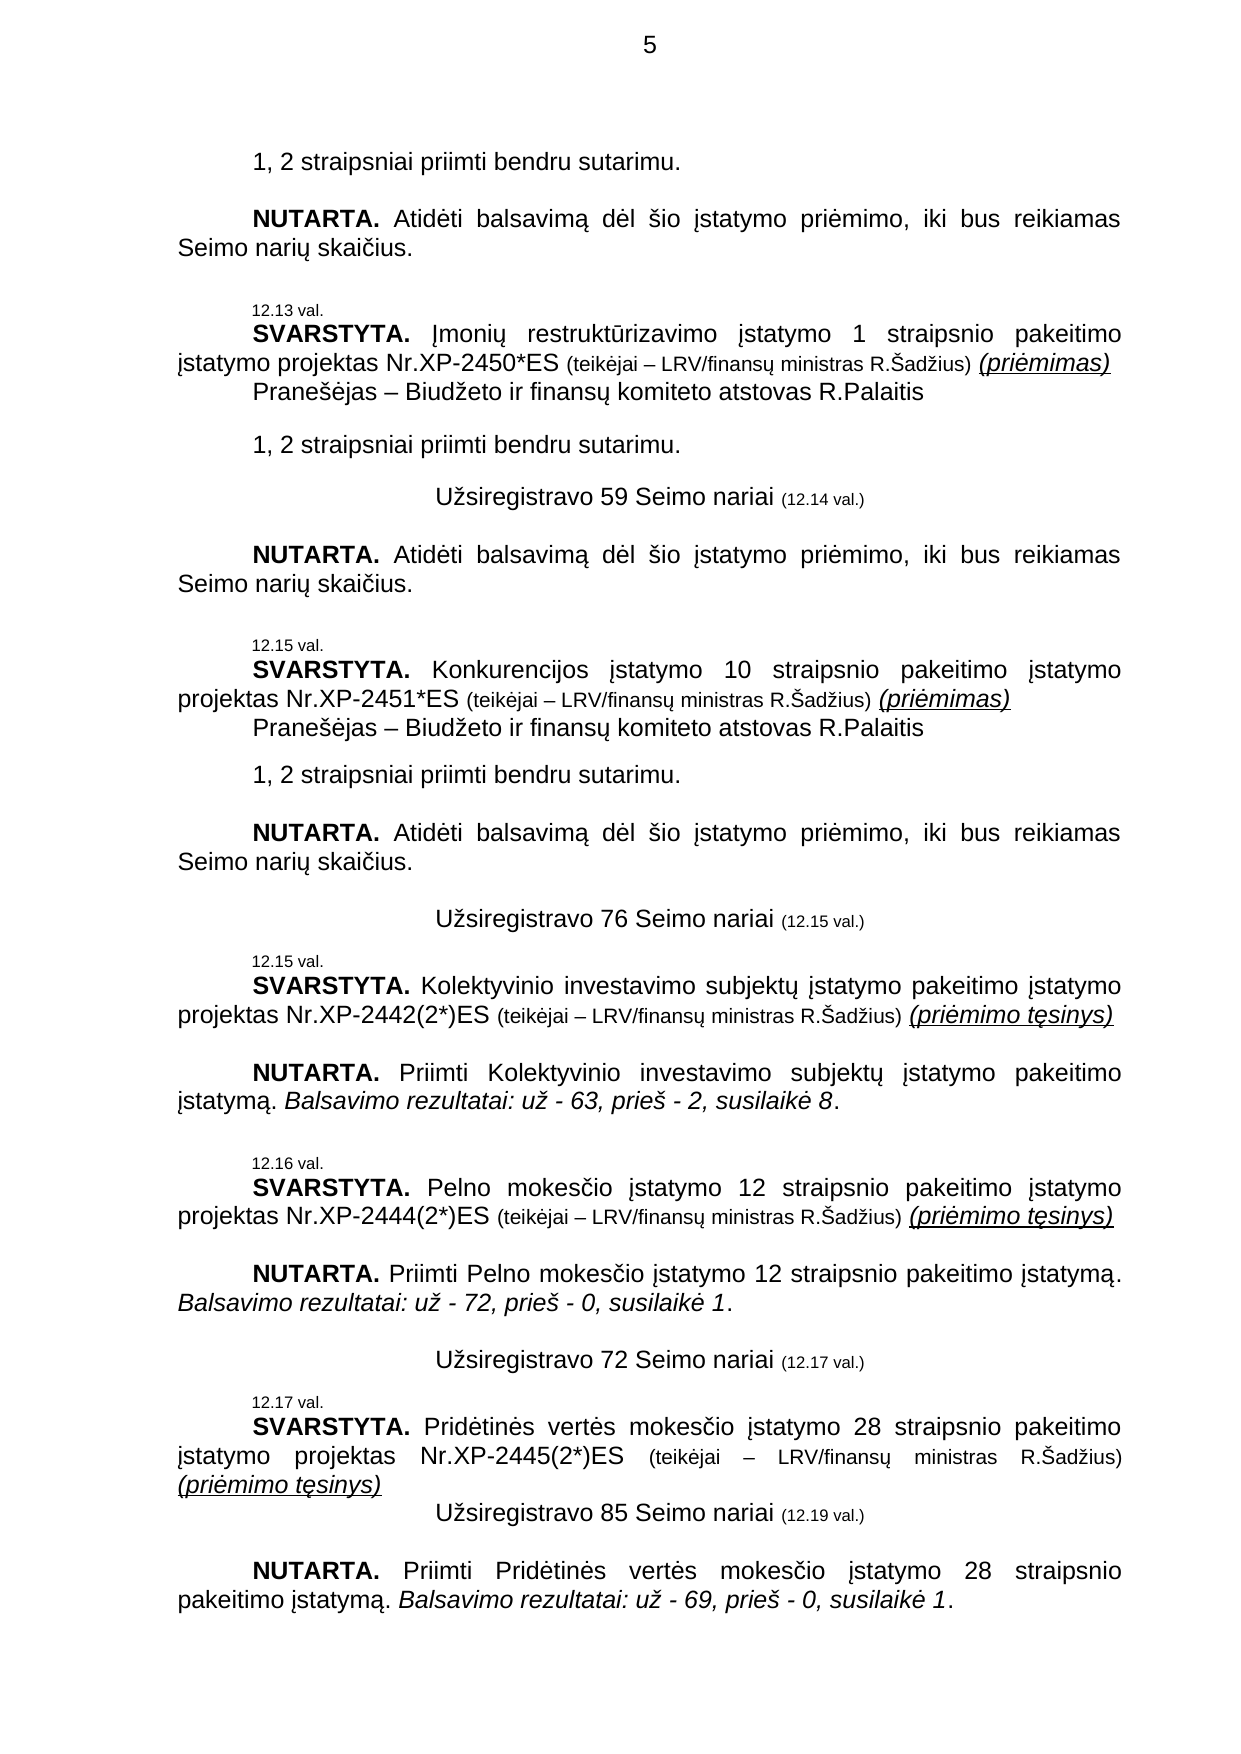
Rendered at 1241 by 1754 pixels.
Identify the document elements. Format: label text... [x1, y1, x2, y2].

text 12.15 val. [177, 636, 1122, 655]
text SVARSTYTA. Įmonių restruktūrizavimo įstatymo 1 straipsnio pakeitimo įstatymo projektas Nr.XP-2450*ES (teikėjai – LRV/finansų ministras R.Šadžius) (priėmimas) [177, 319, 1122, 377]
text Pranešėjas – Biudžeto ir finansų komiteto atstovas R.Palaitis [177, 712, 1122, 741]
text NUTARTA. Atidėti balsavimą dėl šio įstatymo priėmimo, iki bus reikiamas Seimo narių skaičius. [177, 540, 1122, 597]
text SVARSTYTA. Kolektyvinio investavimo subjektų įstatymo pakeitimo įstatymo projektas Nr.XP-2442(2*)ES (teikėjai – LRV/finansų ministras R.Šadžius) (priėmimo tęsinys) [177, 971, 1122, 1029]
text SVARSTYTA. Konkurencijos įstatymo 10 straipsnio pakeitimo įstatymo projektas Nr.XP-2451*ES (teikėjai – LRV/finansų ministras R.Šadžius) (priėmimas) [177, 655, 1122, 712]
text Užsiregistravo 85 Seimo nariai (12.19 val.) [177, 1498, 1122, 1527]
text 12.15 val. [177, 952, 1122, 971]
text NUTARTA. Priimti Pridėtinės vertės mokesčio įstatymo 28 straipsnio pakeitimo įstatymą. Balsavimo rezultatai: už - 69, prieš - 0, susilaikė 1. [177, 1556, 1122, 1613]
text NUTARTA. Atidėti balsavimą dėl šio įstatymo priėmimo, iki bus reikiamas Seimo narių skaičius. [177, 204, 1122, 262]
text Užsiregistravo 72 Seimo nariai (12.17 val.) [177, 1345, 1122, 1374]
text Užsiregistravo 59 Seimo nariai (12.14 val.) [177, 482, 1122, 511]
text 1, 2 straipsniai priimti bendru sutarimu. [177, 147, 1122, 176]
text 1, 2 straipsniai priimti bendru sutarimu. [177, 760, 1122, 789]
text Užsiregistravo 76 Seimo nariai (12.15 val.) [177, 904, 1122, 933]
text SVARSTYTA. Pridėtinės vertės mokesčio įstatymo 28 straipsnio pakeitimo įstatymo projektas Nr.XP-2445(2*)ES (teikėjai – LRV/finansų ministras R.Šadžius) (priėmimo tęsinys) [177, 1412, 1122, 1498]
text 12.17 val. [177, 1393, 1122, 1412]
text Pranešėjas – Biudžeto ir finansų komiteto atstovas R.Palaitis [177, 377, 1122, 406]
text SVARSTYTA. Pelno mokesčio įstatymo 12 straipsnio pakeitimo įstatymo projektas Nr.XP-2444(2*)ES (teikėjai – LRV/finansų ministras R.Šadžius) (priėmimo tęsinys) [177, 1173, 1122, 1230]
text 12.13 val. [177, 300, 1122, 319]
text NUTARTA. Atidėti balsavimą dėl šio įstatymo priėmimo, iki bus reikiamas Seimo narių skaičius. [177, 818, 1122, 875]
text NUTARTA. Priimti Pelno mokesčio įstatymo 12 straipsnio pakeitimo įstatymą. Balsavimo rezultatai: už - 72, prieš - 0, susilaikė 1. [177, 1259, 1122, 1316]
text NUTARTA. Priimti Kolektyvinio investavimo subjektų įstatymo pakeitimo įstatymą. Balsavimo rezultatai: už - 63, prieš - 2, susilaikė 8. [177, 1057, 1122, 1115]
text 1, 2 straipsniai priimti bendru sutarimu. [177, 430, 1122, 458]
text 12.16 val. [177, 1153, 1122, 1173]
